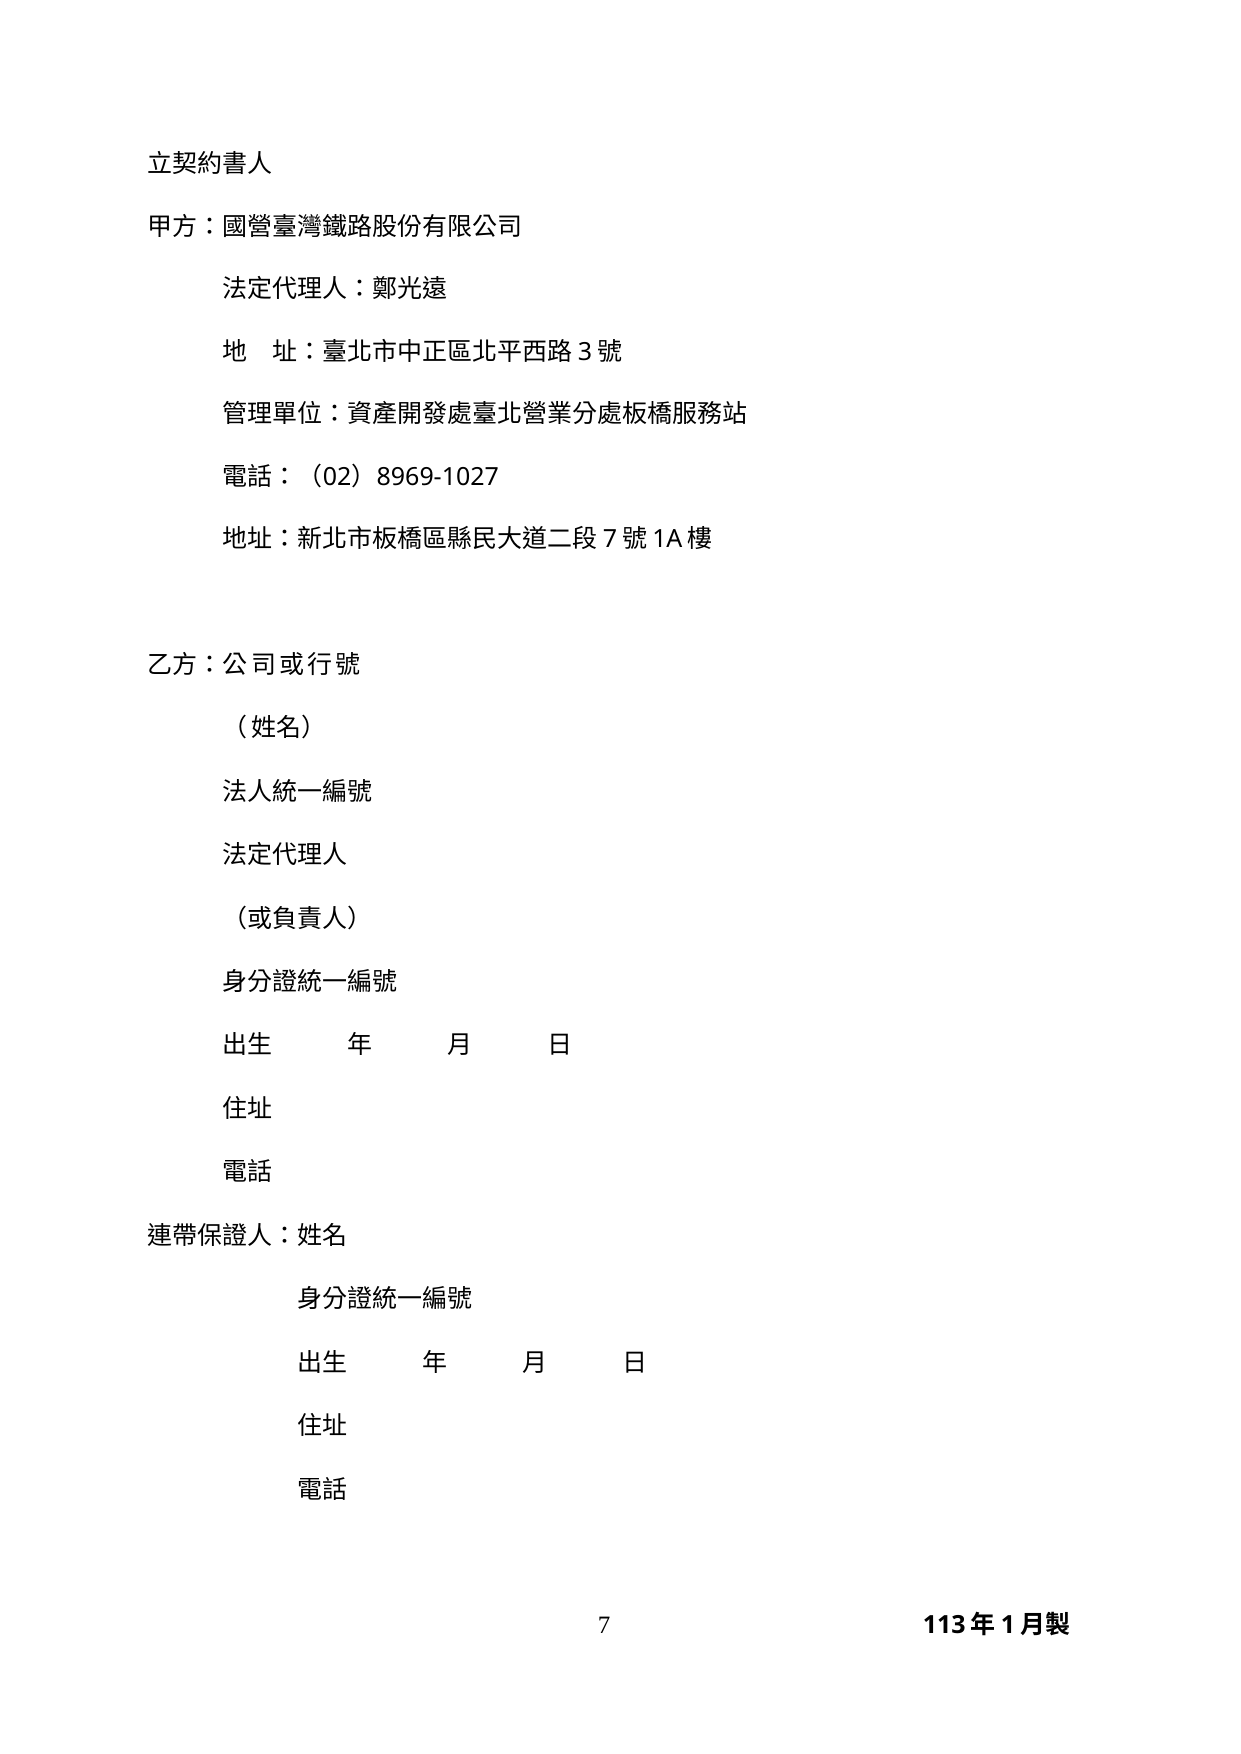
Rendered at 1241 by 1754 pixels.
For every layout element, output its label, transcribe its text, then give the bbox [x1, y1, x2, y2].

text 電話：（02）8969-1027 [223, 452, 1092, 496]
text 地址：新北市板橋區縣民大道二段7號1A樓 [223, 515, 1092, 558]
text 連帶保證人：姓名 [148, 1212, 1092, 1255]
text 法定代理人：鄭光遠 [223, 265, 1092, 308]
text （或負責人） [223, 894, 1092, 938]
text 地 址：臺北市中正區北平西路3號 [223, 327, 1092, 371]
text 立契約書人 [148, 140, 1092, 183]
text 乙方：公司或行號 [148, 641, 1092, 684]
text 身分證統一編號 [298, 1275, 1092, 1319]
text 甲方：國營臺灣鐵路股份有限公司 [148, 202, 1092, 246]
text 住址 [223, 1085, 1092, 1128]
text 電話 [298, 1465, 1092, 1509]
text 出生 年 月 日 [223, 1021, 1092, 1065]
text 住址 [298, 1402, 1092, 1446]
text 身分證統一編號 [223, 958, 1092, 1002]
text 管理單位：資產開發處臺北營業分處板橋服務站 [223, 390, 1092, 433]
text 電話 [223, 1148, 1092, 1192]
text 出生 年 月 日 [298, 1338, 1092, 1382]
text （姓名） [223, 704, 1092, 748]
text 法定代理人 [223, 831, 1092, 875]
text 法人統一編號 [223, 767, 1092, 811]
